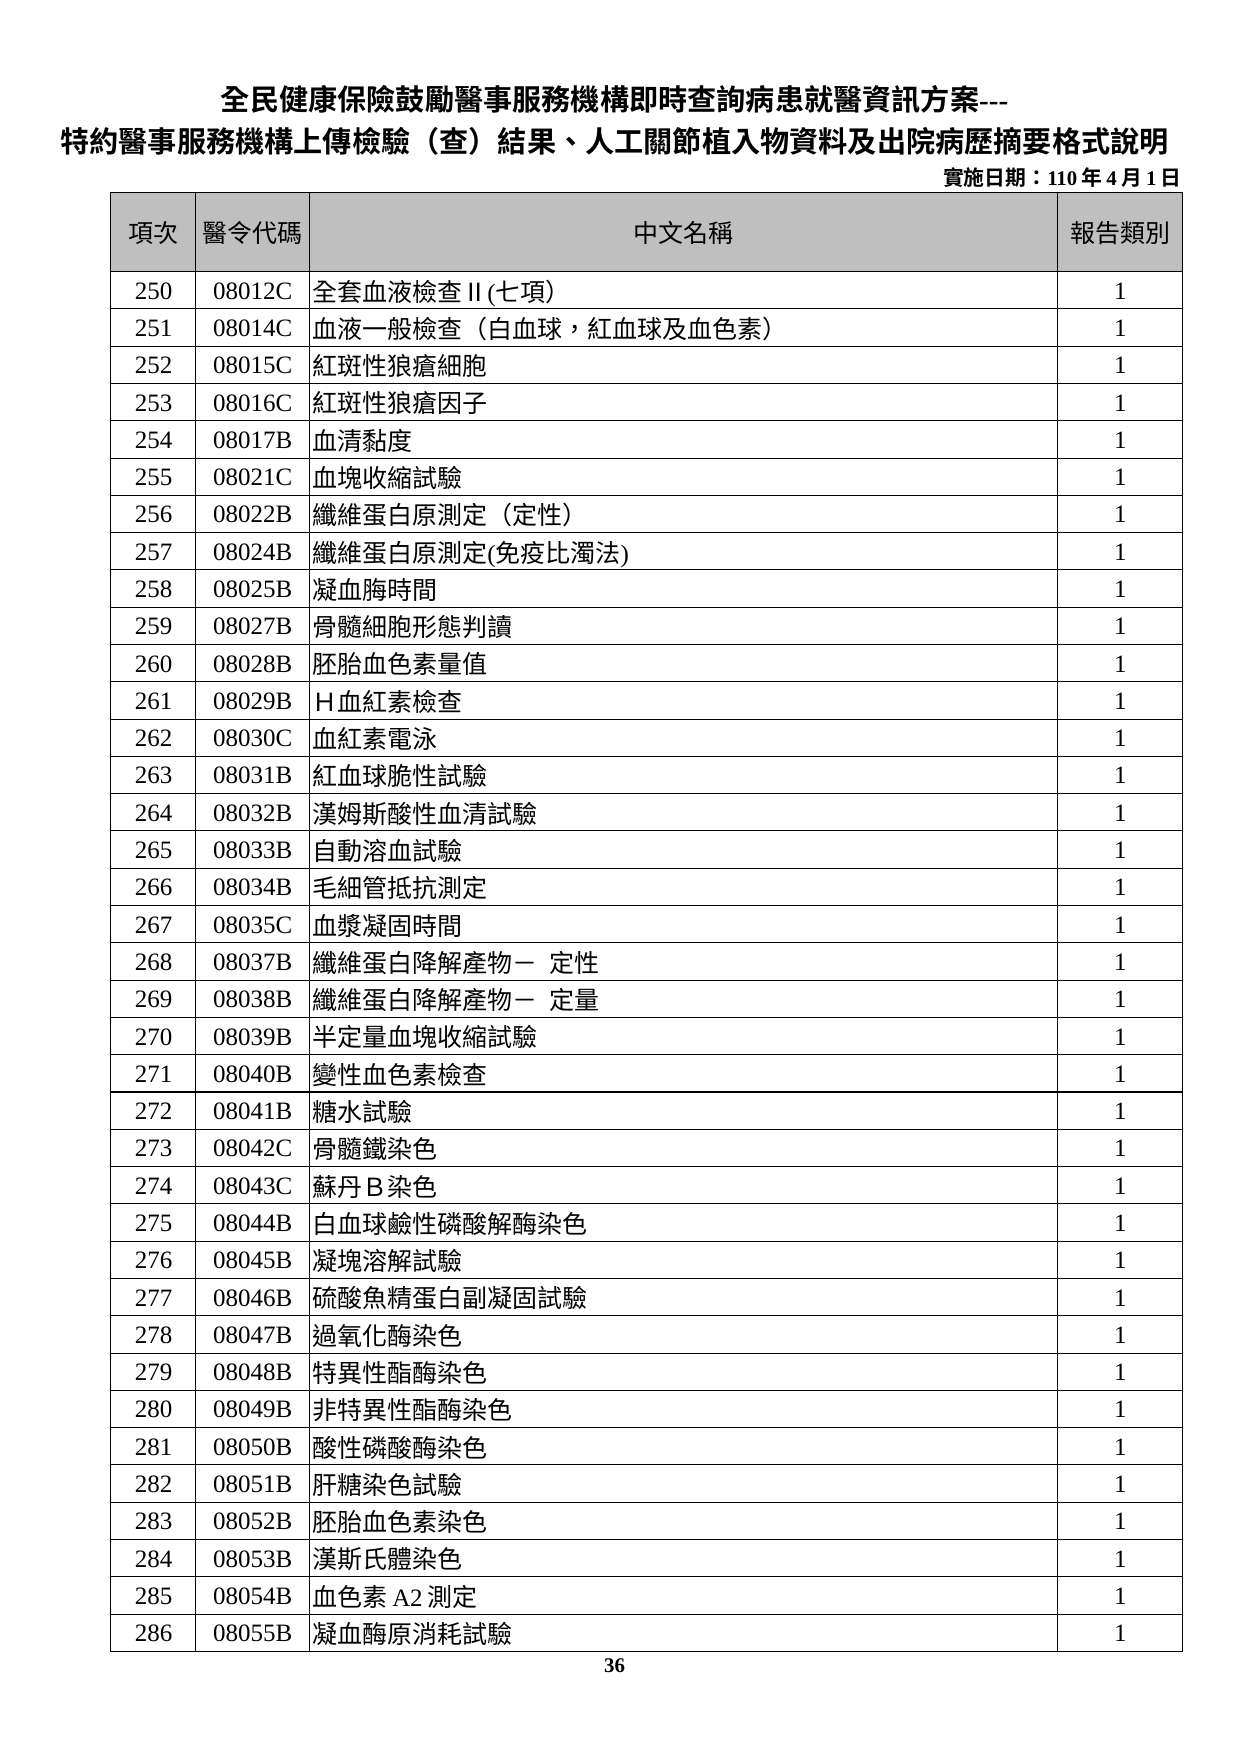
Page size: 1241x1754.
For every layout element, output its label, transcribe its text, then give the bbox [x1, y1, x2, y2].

table_cell 1 [1058, 1615, 1182, 1651]
table_cell 274 [111, 1167, 195, 1203]
table_cell 08025B [196, 570, 309, 607]
table_cell 277 [111, 1279, 195, 1315]
table_cell 268 [111, 943, 195, 979]
table_cell 1 [1058, 1018, 1182, 1054]
table_cell 08024B [196, 533, 309, 569]
table_cell 1 [1058, 272, 1182, 308]
table_header 醫令代碼 [196, 193, 309, 271]
table_cell 凝血酶原消耗試驗 [310, 1615, 1057, 1651]
table_cell 270 [111, 1018, 195, 1054]
table_cell 1 [1058, 1391, 1182, 1427]
table_cell 纖維蛋白降解產物－ 定量 [310, 981, 1057, 1017]
table_cell 08022B [196, 496, 309, 532]
table_cell 08037B [196, 943, 309, 979]
table_cell 08042C [196, 1130, 309, 1166]
table_cell 1 [1058, 1503, 1182, 1539]
table_cell 非特異性酯酶染色 [310, 1391, 1057, 1427]
table_cell 251 [111, 309, 195, 346]
table_cell 1 [1058, 1279, 1182, 1315]
table_cell 08034B [196, 869, 309, 905]
table_cell 1 [1058, 720, 1182, 756]
table_cell 259 [111, 608, 195, 644]
table_cell 08048B [196, 1354, 309, 1390]
table_cell 1 [1058, 645, 1182, 681]
table_cell 1 [1058, 1167, 1182, 1203]
table_cell 272 [111, 1093, 195, 1129]
table_cell 263 [111, 757, 195, 793]
table_cell 08012C [196, 272, 309, 308]
table_cell 1 [1058, 981, 1182, 1017]
table_cell 1 [1058, 384, 1182, 420]
table_cell 08055B [196, 1615, 309, 1651]
table_cell 282 [111, 1465, 195, 1502]
table_cell 08039B [196, 1018, 309, 1054]
table_cell 1 [1058, 1577, 1182, 1613]
table_cell 1 [1058, 309, 1182, 346]
table_cell 1 [1058, 1428, 1182, 1464]
table_cell 1 [1058, 347, 1182, 383]
table_cell 1 [1058, 869, 1182, 905]
table_cell 1 [1058, 757, 1182, 793]
table_cell 1 [1058, 1242, 1182, 1278]
table_cell 08021C [196, 459, 309, 495]
table_cell 1 [1058, 533, 1182, 569]
table_cell 08031B [196, 757, 309, 793]
table_cell 262 [111, 720, 195, 756]
table_cell 1 [1058, 943, 1182, 979]
table_cell 08028B [196, 645, 309, 681]
table_cell 253 [111, 384, 195, 420]
table_cell 08047B [196, 1316, 309, 1352]
table_cell 漢斯氏體染色 [310, 1540, 1057, 1576]
table_cell 08032B [196, 794, 309, 830]
table_cell 255 [111, 459, 195, 495]
table_cell 278 [111, 1316, 195, 1352]
table_cell 1 [1058, 1055, 1182, 1091]
table_cell 281 [111, 1428, 195, 1464]
table_cell 酸性磷酸酶染色 [310, 1428, 1057, 1464]
table_cell 毛細管抵抗測定 [310, 869, 1057, 905]
table_cell 血塊收縮試驗 [310, 459, 1057, 495]
table_cell 08054B [196, 1577, 309, 1613]
table_cell 血清黏度 [310, 421, 1057, 457]
table_cell 08033B [196, 831, 309, 868]
table_cell 1 [1058, 459, 1182, 495]
table_cell 284 [111, 1540, 195, 1576]
table_cell 變性血色素檢查 [310, 1055, 1057, 1091]
table_cell Ｈ血紅素檢查 [310, 682, 1057, 718]
table_cell 骨髓鐵染色 [310, 1130, 1057, 1166]
table_cell 08046B [196, 1279, 309, 1315]
table_cell 血色素A2測定 [310, 1577, 1057, 1613]
table_cell 267 [111, 906, 195, 942]
table_cell 266 [111, 869, 195, 905]
table_cell 紅血球脆性試驗 [310, 757, 1057, 793]
table_cell 269 [111, 981, 195, 1017]
table_cell 265 [111, 831, 195, 868]
table_cell 08041B [196, 1093, 309, 1129]
table_cell 胚胎血色素染色 [310, 1503, 1057, 1539]
table_cell 283 [111, 1503, 195, 1539]
table_cell 骨髓細胞形態判讀 [310, 608, 1057, 644]
table_cell 257 [111, 533, 195, 569]
table_cell 凝塊溶解試驗 [310, 1242, 1057, 1278]
table_cell 纖維蛋白原測定（定性） [310, 496, 1057, 532]
table_cell 血漿凝固時間 [310, 906, 1057, 942]
table_cell 08043C [196, 1167, 309, 1203]
table_cell 1 [1058, 1204, 1182, 1241]
table_cell 1 [1058, 1093, 1182, 1129]
table_cell 08038B [196, 981, 309, 1017]
table_header 中文名稱 [310, 193, 1057, 271]
table_cell 286 [111, 1615, 195, 1651]
table_cell 261 [111, 682, 195, 718]
table_cell 1 [1058, 682, 1182, 718]
table_cell 1 [1058, 1130, 1182, 1166]
table_cell 08029B [196, 682, 309, 718]
table_cell 1 [1058, 831, 1182, 868]
table_cell 硫酸魚精蛋白副凝固試驗 [310, 1279, 1057, 1315]
table_cell 271 [111, 1055, 195, 1091]
table_cell 特異性酯酶染色 [310, 1354, 1057, 1390]
table_cell 08027B [196, 608, 309, 644]
table_cell 264 [111, 794, 195, 830]
table_cell 254 [111, 421, 195, 457]
table_header 報告類別 [1058, 193, 1182, 271]
table_cell 08015C [196, 347, 309, 383]
table_cell 1 [1058, 570, 1182, 607]
table_cell 1 [1058, 421, 1182, 457]
table_cell 08052B [196, 1503, 309, 1539]
table_cell 1 [1058, 1540, 1182, 1576]
table_cell 260 [111, 645, 195, 681]
table_cell 糖水試驗 [310, 1093, 1057, 1129]
table_cell 紅斑性狼瘡因子 [310, 384, 1057, 420]
table_cell 1 [1058, 1465, 1182, 1502]
table_cell 血液一般檢查（白血球，紅血球及血色素） [310, 309, 1057, 346]
table_cell 全套血液檢查Ⅱ(七項） [310, 272, 1057, 308]
table_cell 1 [1058, 794, 1182, 830]
table_cell 1 [1058, 1316, 1182, 1352]
table_cell 過氧化酶染色 [310, 1316, 1057, 1352]
table_cell 08049B [196, 1391, 309, 1427]
table_cell 1 [1058, 608, 1182, 644]
table_cell 1 [1058, 1354, 1182, 1390]
table_cell 08050B [196, 1428, 309, 1464]
table_cell 08014C [196, 309, 309, 346]
table_cell 08044B [196, 1204, 309, 1241]
table_cell 258 [111, 570, 195, 607]
table_cell 08045B [196, 1242, 309, 1278]
table_cell 漢姆斯酸性血清試驗 [310, 794, 1057, 830]
table_cell 1 [1058, 906, 1182, 942]
table_cell 08030C [196, 720, 309, 756]
table_cell 256 [111, 496, 195, 532]
table_cell 蘇丹Ｂ染色 [310, 1167, 1057, 1203]
table_cell 08051B [196, 1465, 309, 1502]
table_cell 250 [111, 272, 195, 308]
table_cell 273 [111, 1130, 195, 1166]
table_cell 08053B [196, 1540, 309, 1576]
table_cell 纖維蛋白原測定(免疫比濁法) [310, 533, 1057, 569]
table_cell 凝血脢時間 [310, 570, 1057, 607]
table_cell 纖維蛋白降解產物－ 定性 [310, 943, 1057, 979]
table_cell 252 [111, 347, 195, 383]
table_cell 自動溶血試驗 [310, 831, 1057, 868]
table_cell 08035C [196, 906, 309, 942]
table_cell 紅斑性狼瘡細胞 [310, 347, 1057, 383]
table_header 項次 [111, 193, 195, 271]
table_cell 275 [111, 1204, 195, 1241]
table_cell 276 [111, 1242, 195, 1278]
table_cell 胚胎血色素量值 [310, 645, 1057, 681]
table_cell 285 [111, 1577, 195, 1613]
table_cell 半定量血塊收縮試驗 [310, 1018, 1057, 1054]
table_cell 1 [1058, 496, 1182, 532]
table_cell 白血球鹼性磷酸解酶染色 [310, 1204, 1057, 1241]
table_cell 血紅素電泳 [310, 720, 1057, 756]
table_cell 08016C [196, 384, 309, 420]
table_cell 08040B [196, 1055, 309, 1091]
table_cell 肝糖染色試驗 [310, 1465, 1057, 1502]
table_cell 08017B [196, 421, 309, 457]
table_cell 280 [111, 1391, 195, 1427]
table_cell 279 [111, 1354, 195, 1390]
